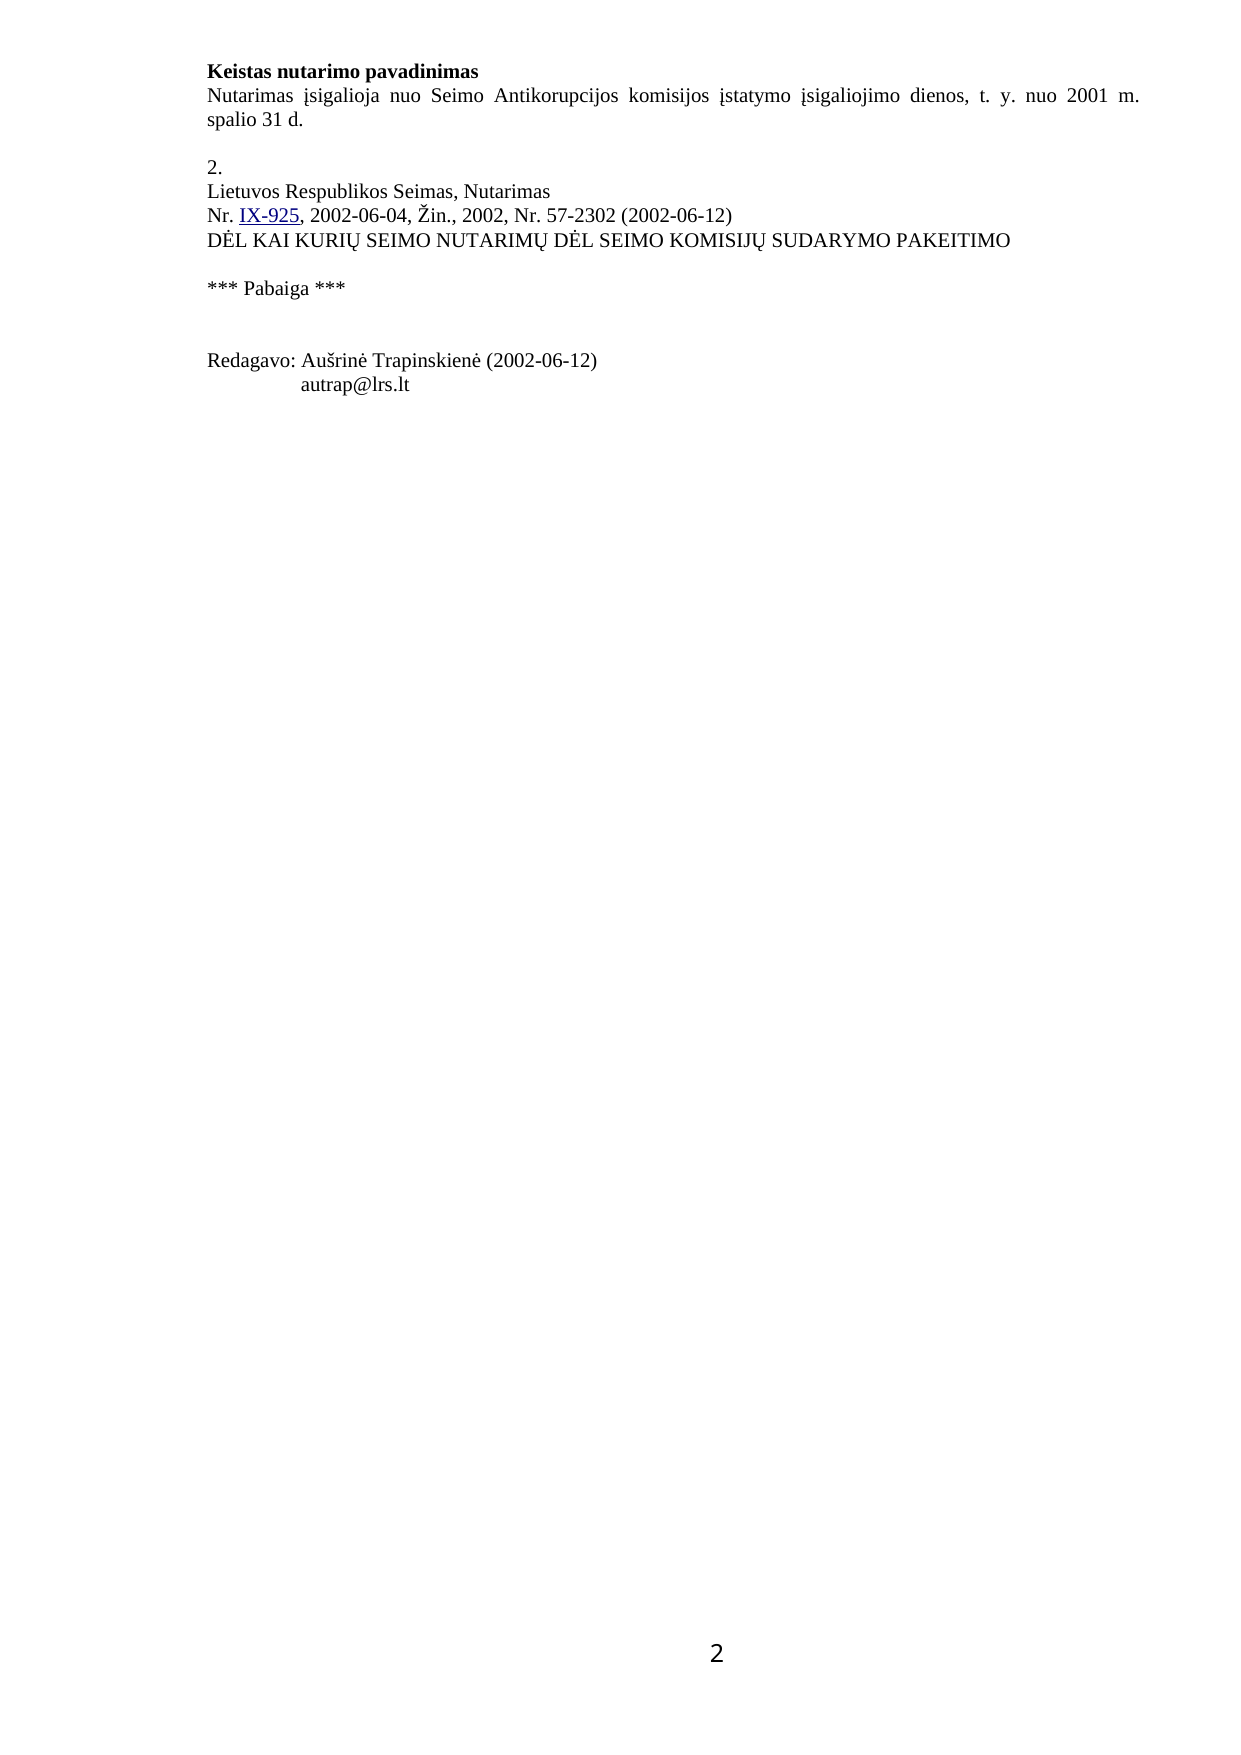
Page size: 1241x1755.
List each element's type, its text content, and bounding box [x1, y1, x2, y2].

text autrap@lrs.lt [207, 372, 1152, 396]
text Nr. IX-925, 2002-06-04, Žin., 2002, Nr. 57-2302 (2002-06-12) [207, 203, 1152, 227]
text *** Pabaiga *** [207, 276, 1152, 300]
text Lietuvos Respublikos Seimas, Nutarimas [207, 179, 1152, 203]
text Nutarimas įsigalioja nuo Seimo Antikorupcijos komisijos įstatymo įsigaliojimo dienos, t. y. nuo 2001 m. spalio 31 d. [207, 83, 1152, 131]
text 2. [207, 155, 1152, 179]
text DĖL KAI KURIŲ SEIMO NUTARIMŲ DĖL SEIMO KOMISIJŲ SUDARYMO PAKEITIMO [207, 227, 1152, 252]
text Redagavo: Aušrinė Trapinskienė (2002-06-12) [207, 348, 1152, 372]
text Keistas nutarimo pavadinimas [207, 59, 1152, 83]
